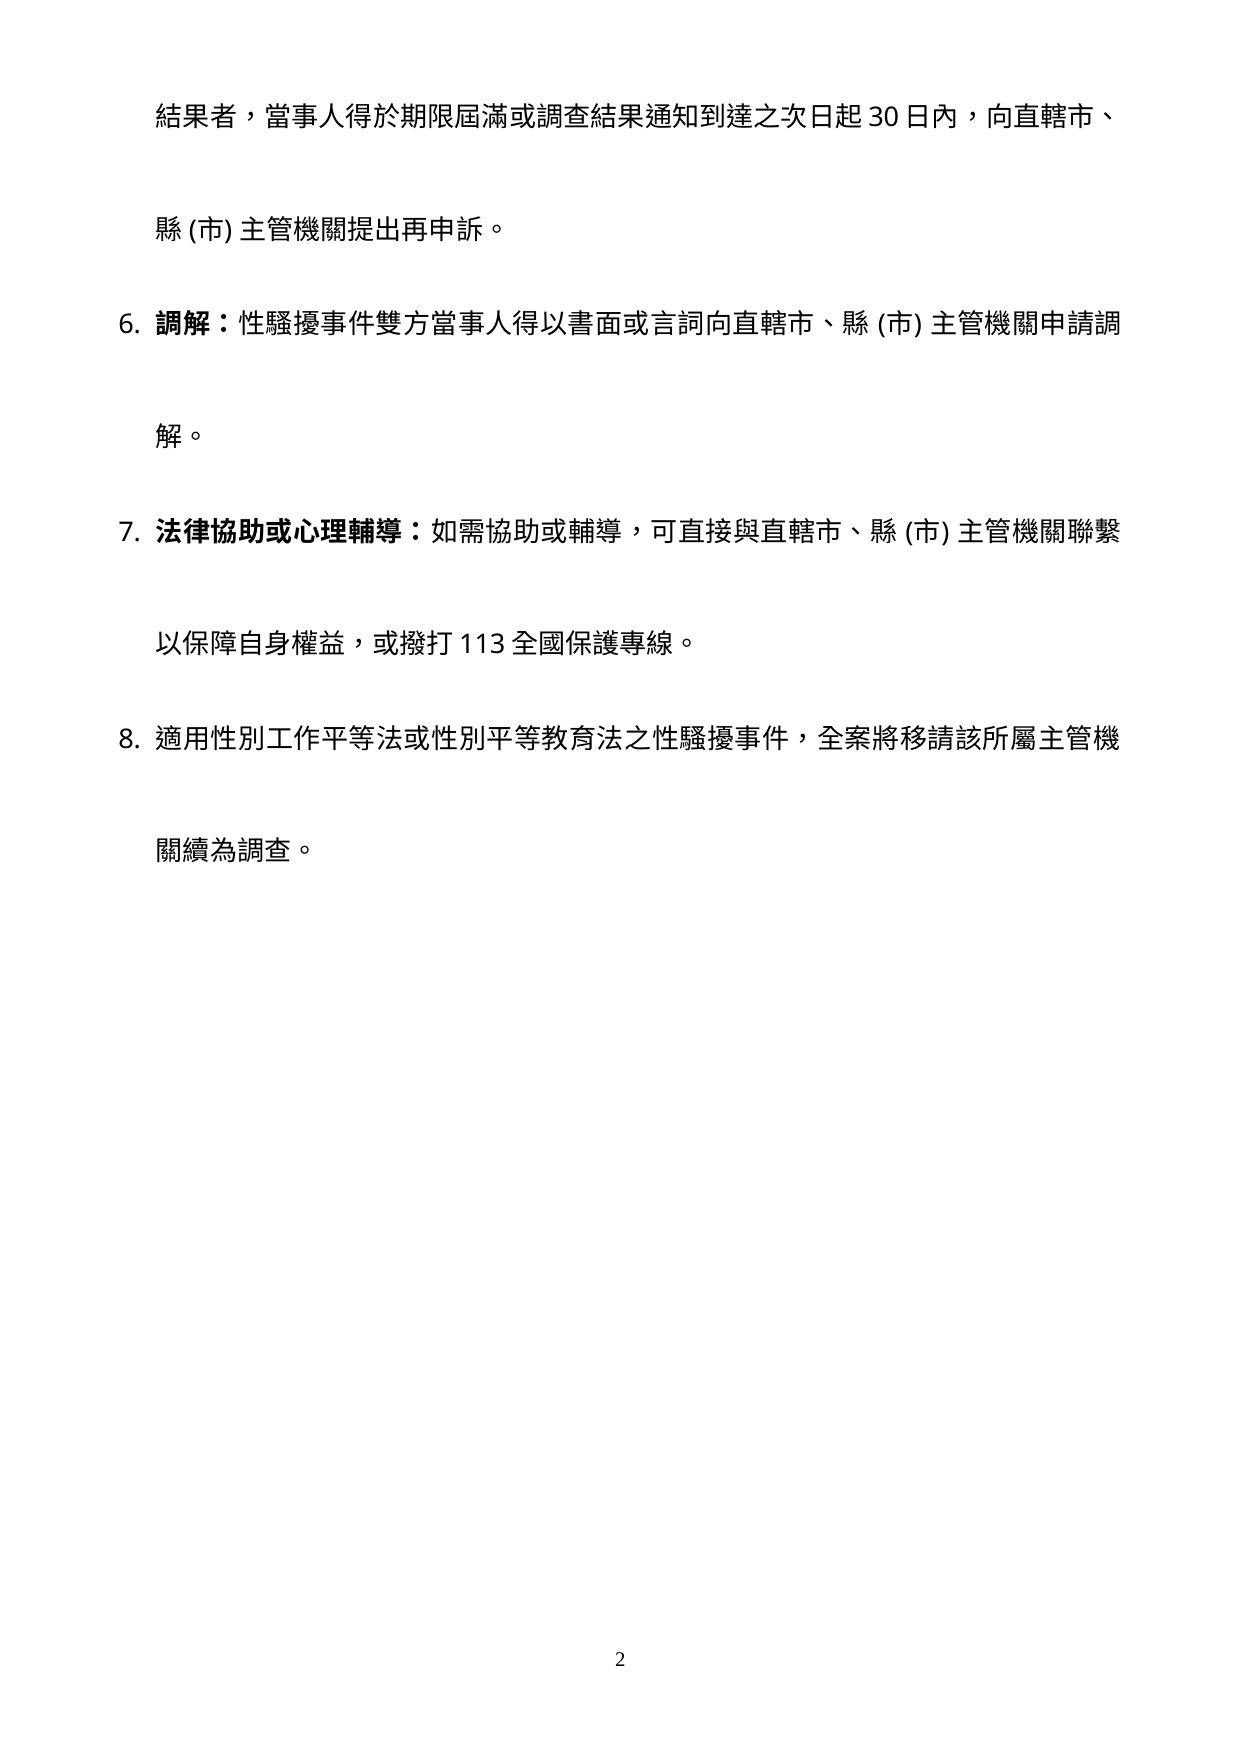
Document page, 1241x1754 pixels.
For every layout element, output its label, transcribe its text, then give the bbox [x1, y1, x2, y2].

list 法律協助或心理輔導：如需協助或輔導，可直接與直轄市、縣 (市) 主管機關聯繫以保障自身權益，或撥打113全國保護專線。 [118, 486, 1122, 673]
list 適用性別工作平等法或性別平等教育法之性騷擾事件，全案將移請該所屬主管機關續為調查。 [118, 693, 1122, 880]
list 調解：性騷擾事件雙方當事人得以書面或言詞向直轄市、縣 (市) 主管機關申請調解。 [118, 278, 1122, 466]
list 結果者，當事人得於期限屆滿或調查結果通知到達之次日起30日內，向直轄市、縣 (市) 主管機關提出再申訴。 [118, 71, 1122, 259]
